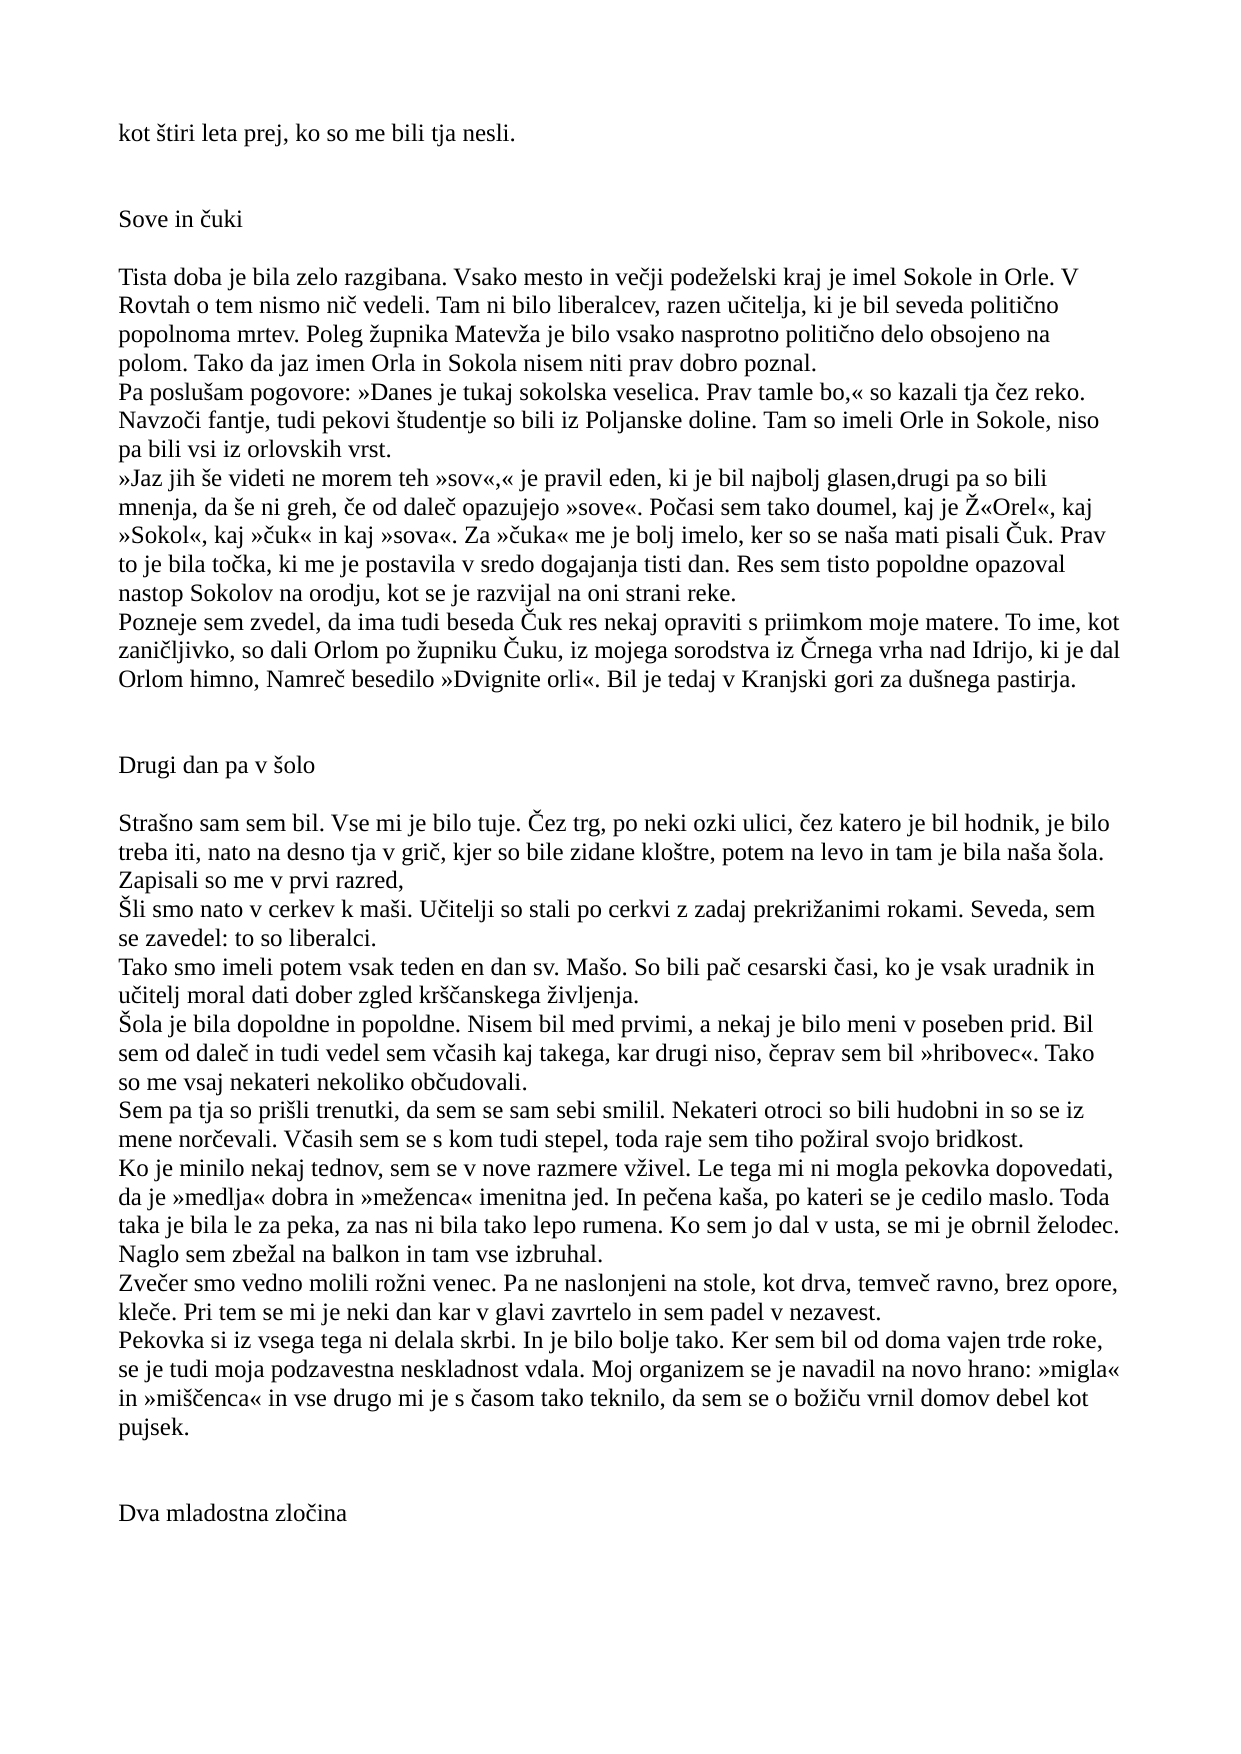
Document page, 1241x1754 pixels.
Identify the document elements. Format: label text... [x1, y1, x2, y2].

text Tako smo imeli potem vsak teden en dan sv. Mašo. So bili pač cesarski časi, ko je vsak uradnik in učitelj moral dati dober zgled krščanskega življenja. [118, 952, 1122, 1009]
text Pa poslušam pogovore: »Danes je tukaj sokolska veselica. Prav tamle bo,« so kazali tja čez reko. Navzoči fantje, tudi pekovi študentje so bili iz Poljanske doline. Tam so imeli Orle in Sokole, niso pa bili vsi iz orlovskih vrst. [118, 377, 1122, 463]
text kot štiri leta prej, ko so me bili tja nesli. [118, 118, 1122, 147]
text »Jaz jih še videti ne morem teh »sov«,« je pravil eden, ki je bil najbolj glasen,drugi pa so bili mnenja, da še ni greh, če od daleč opazujejo »sove«. Počasi sem tako doumel, kaj je Ž«Orel«, kaj »Sokol«, kaj »čuk« in kaj »sova«. Za »čuka« me je bolj imelo, ker so se naša mati pisali Čuk. Prav to je bila točka, ki me je postavila v sredo dogajanja tisti dan. Res sem tisto popoldne opazoval nastop Sokolov na orodju, kot se je razvijal na oni strani reke. [118, 463, 1122, 607]
text Drugi dan pa v šolo [118, 751, 1122, 779]
text Strašno sam sem bil. Vse mi je bilo tuje. Čez trg, po neki ozki ulici, čez katero je bil hodnik, je bilo treba iti, nato na desno tja v grič, kjer so bile zidane kloštre, potem na levo in tam je bila naša šola. Zapisali so me v prvi razred, [118, 808, 1122, 894]
text Sem pa tja so prišli trenutki, da sem se sam sebi smilil. Nekateri otroci so bili hudobni in so se iz mene norčevali. Včasih sem se s kom tudi stepel, toda raje sem tiho požiral svojo bridkost. [118, 1096, 1122, 1153]
text Tista doba je bila zelo razgibana. Vsako mesto in večji podeželski kraj je imel Sokole in Orle. V Rovtah o tem nismo nič vedeli. Tam ni bilo liberalcev, razen učitelja, ki je bil seveda politično popolnoma mrtev. Poleg župnika Matevža je bilo vsako nasprotno politično delo obsojeno na polom. Tako da jaz imen Orla in Sokola nisem niti prav dobro poznal. [118, 262, 1122, 377]
text Dva mladostna zločina [118, 1498, 1122, 1527]
text Pekovka si iz vsega tega ni delala skrbi. In je bilo bolje tako. Ker sem bil od doma vajen trde roke, se je tudi moja podzavestna neskladnost vdala. Moj organizem se je navadil na novo hrano: »migla« in »miščenca« in vse drugo mi je s časom tako teknilo, da sem se o božiču vrnil domov debel kot pujsek. [118, 1326, 1122, 1441]
text Sove in čuki [118, 204, 1122, 233]
text Zvečer smo vedno molili rožni venec. Pa ne naslonjeni na stole, kot drva, temveč ravno, brez opore, kleče. Pri tem se mi je neki dan kar v glavi zavrtelo in sem padel v nezavest. [118, 1268, 1122, 1326]
text Pozneje sem zvedel, da ima tudi beseda Čuk res nekaj opraviti s priimkom moje matere. To ime, kot zaničljivko, so dali Orlom po župniku Čuku, iz mojega sorodstva iz Črnega vrha nad Idrijo, ki je dal Orlom himno, Namreč besedilo »Dvignite orli«. Bil je tedaj v Kranjski gori za dušnega pastirja. [118, 607, 1122, 693]
text Šola je bila dopoldne in popoldne. Nisem bil med prvimi, a nekaj je bilo meni v poseben prid. Bil sem od daleč in tudi vedel sem včasih kaj takega, kar drugi niso, čeprav sem bil »hribovec«. Tako so me vsaj nekateri nekoliko občudovali. [118, 1009, 1122, 1096]
text Šli smo nato v cerkev k maši. Učitelji so stali po cerkvi z zadaj prekrižanimi rokami. Seveda, sem se zavedel: to so liberalci. [118, 894, 1122, 952]
text Ko je minilo nekaj tednov, sem se v nove razmere vživel. Le tega mi ni mogla pekovka dopovedati, da je »medlja« dobra in »meženca« imenitna jed. In pečena kaša, po kateri se je cedilo maslo. Toda taka je bila le za peka, za nas ni bila tako lepo rumena. Ko sem jo dal v usta, se mi je obrnil želodec. Naglo sem zbežal na balkon in tam vse izbruhal. [118, 1153, 1122, 1268]
